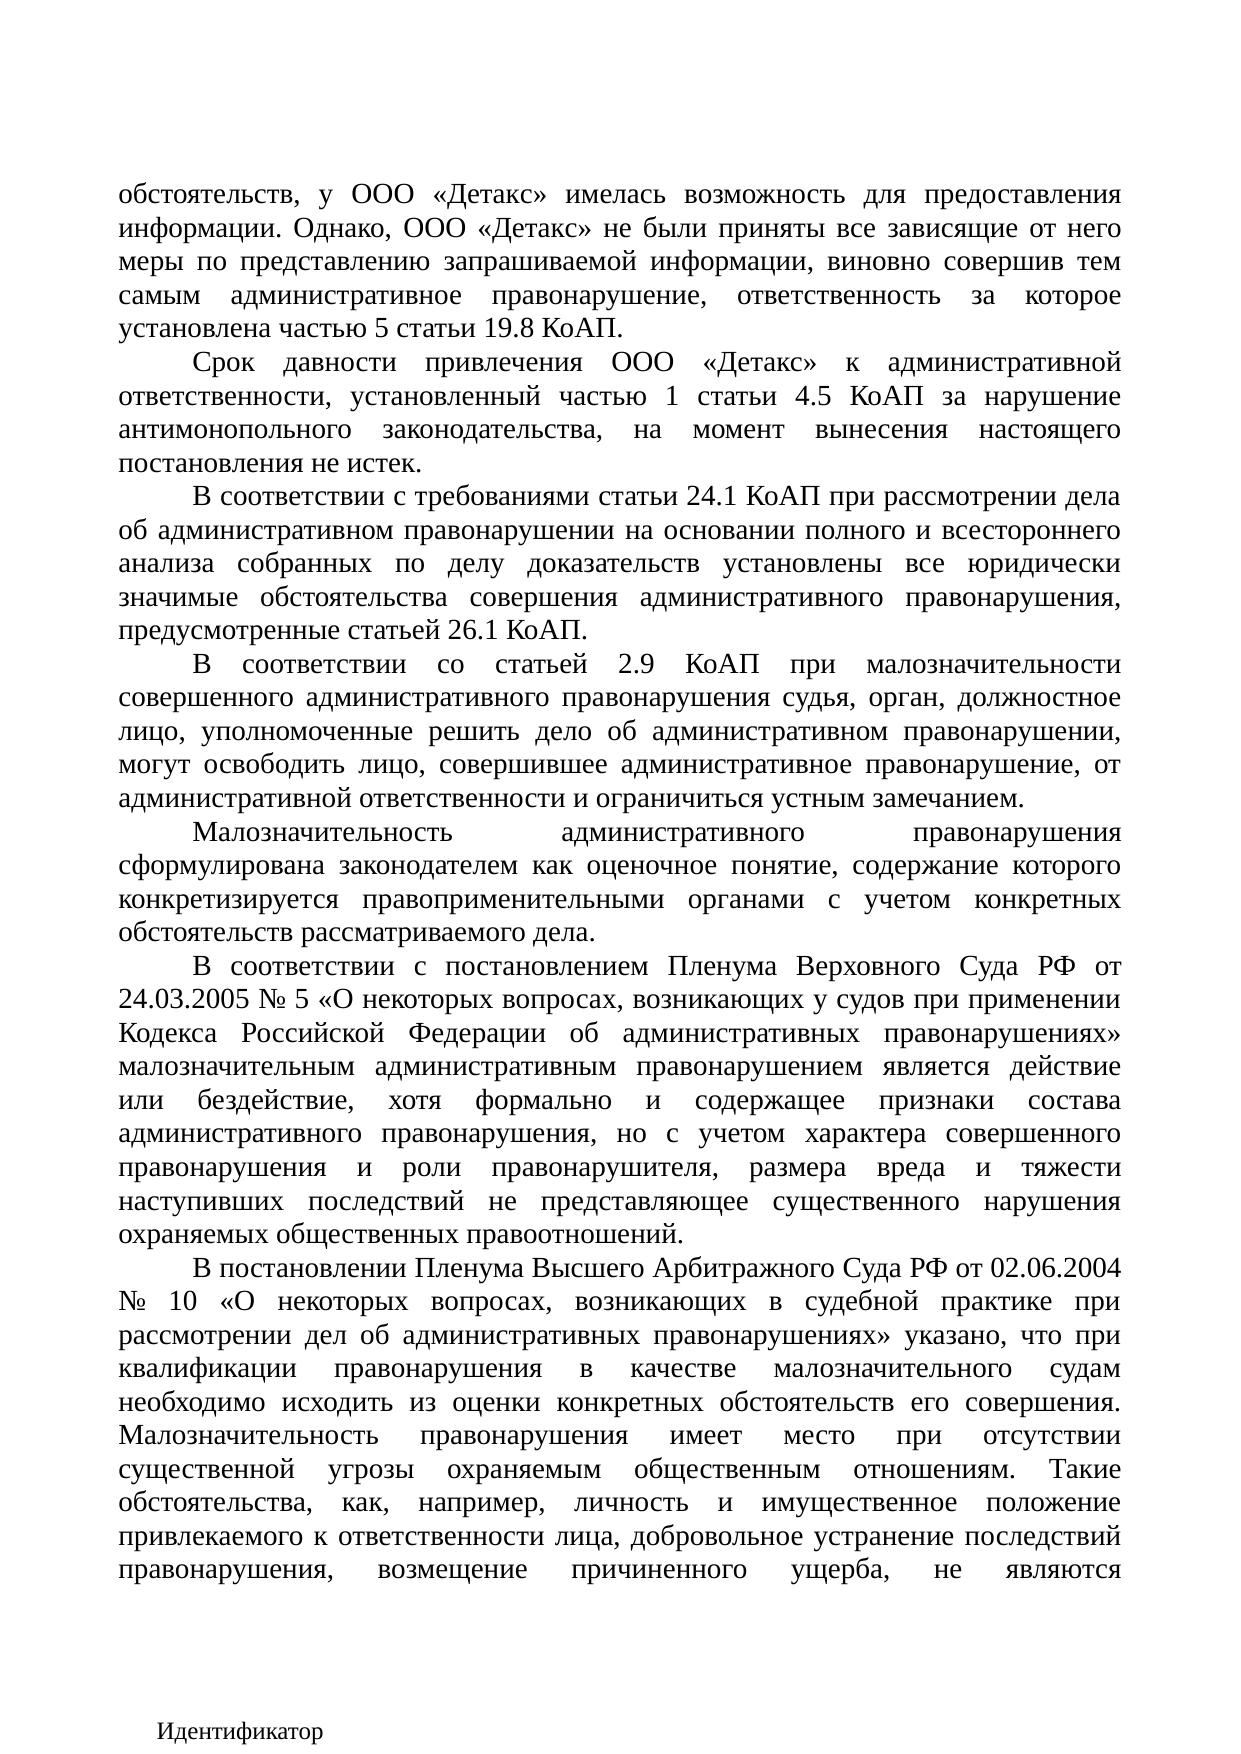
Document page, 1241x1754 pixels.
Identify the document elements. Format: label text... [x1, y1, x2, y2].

text В постановлении Пленума Высшего Арбитражного Суда РФ от 02.06.2004 № 10 «О некоторых вопросах, возникающих в судебной практике при рассмотрении дел об административных правонарушениях» указано, что при квалификации правонарушения в качестве малозначительного судам необходимо исходить из оценки конкретных обстоятельств его совершения. Малозначительность правонарушения имеет место при отсутствии существенной угрозы охраняемым общественным отношениям. Такие обстоятельства, как, например, личность и имущественное положение привлекаемого к ответственности лица, добровольное устранение последствий правонарушения, возмещение причиненного ущерба, не являются [118, 1250, 1122, 1585]
text В соответствии со статьей 2.9 КоАП при малозначительности совершенного административного правонарушения судья, орган, должностное лицо, уполномоченные решить дело об административном правонарушении, могут освободить лицо, совершившее административное правонарушение, от административной ответственности и ограничиться устным замечанием. [118, 646, 1122, 814]
text В соответствии с требованиями статьи 24.1 КоАП при рассмотрении дела об административном правонарушении на основании полного и всестороннего анализа собранных по делу доказательств установлены все юридически значимые обстоятельства совершения административного правонарушения, предусмотренные статьей 26.1 КоАП. [118, 478, 1122, 646]
text обстоятельств, у ООО «Детакс» имелась возможность для предоставления информации. Однако, ООО «Детакс» не были приняты все зависящие от него меры по представлению запрашиваемой информации, виновно совершив тем самым административное правонарушение, ответственность за которое установлена частью 5 статьи 19.8 КоАП. [118, 176, 1122, 344]
text В соответствии с постановлением Пленума Верховного Суда РФ от 24.03.2005 № 5 «О некоторых вопросах, возникающих у судов при применении Кодекса Российской Федерации об административных правонарушениях» малозначительным административным правонарушением является действие или бездействие, хотя формально и содержащее признаки состава административного правонарушения, но с учетом характера совершенного правонарушения и роли правонарушителя, размера вреда и тяжести наступивших последствий не представляющее существенного нарушения охраняемых общественных правоотношений. [118, 948, 1122, 1250]
text Малозначительность административного правонарушения сформулирована законодателем как оценочное понятие, содержание которого конкретизируется правоприменительными органами с учетом конкретных обстоятельств рассматриваемого дела. [118, 814, 1122, 948]
text Срок давности привлечения ООО «Детакс» к административной ответственности, установленный частью 1 статьи 4.5 КоАП за нарушение антимонопольного законодательства, на момент вынесения настоящего постановления не истек. [118, 344, 1122, 478]
